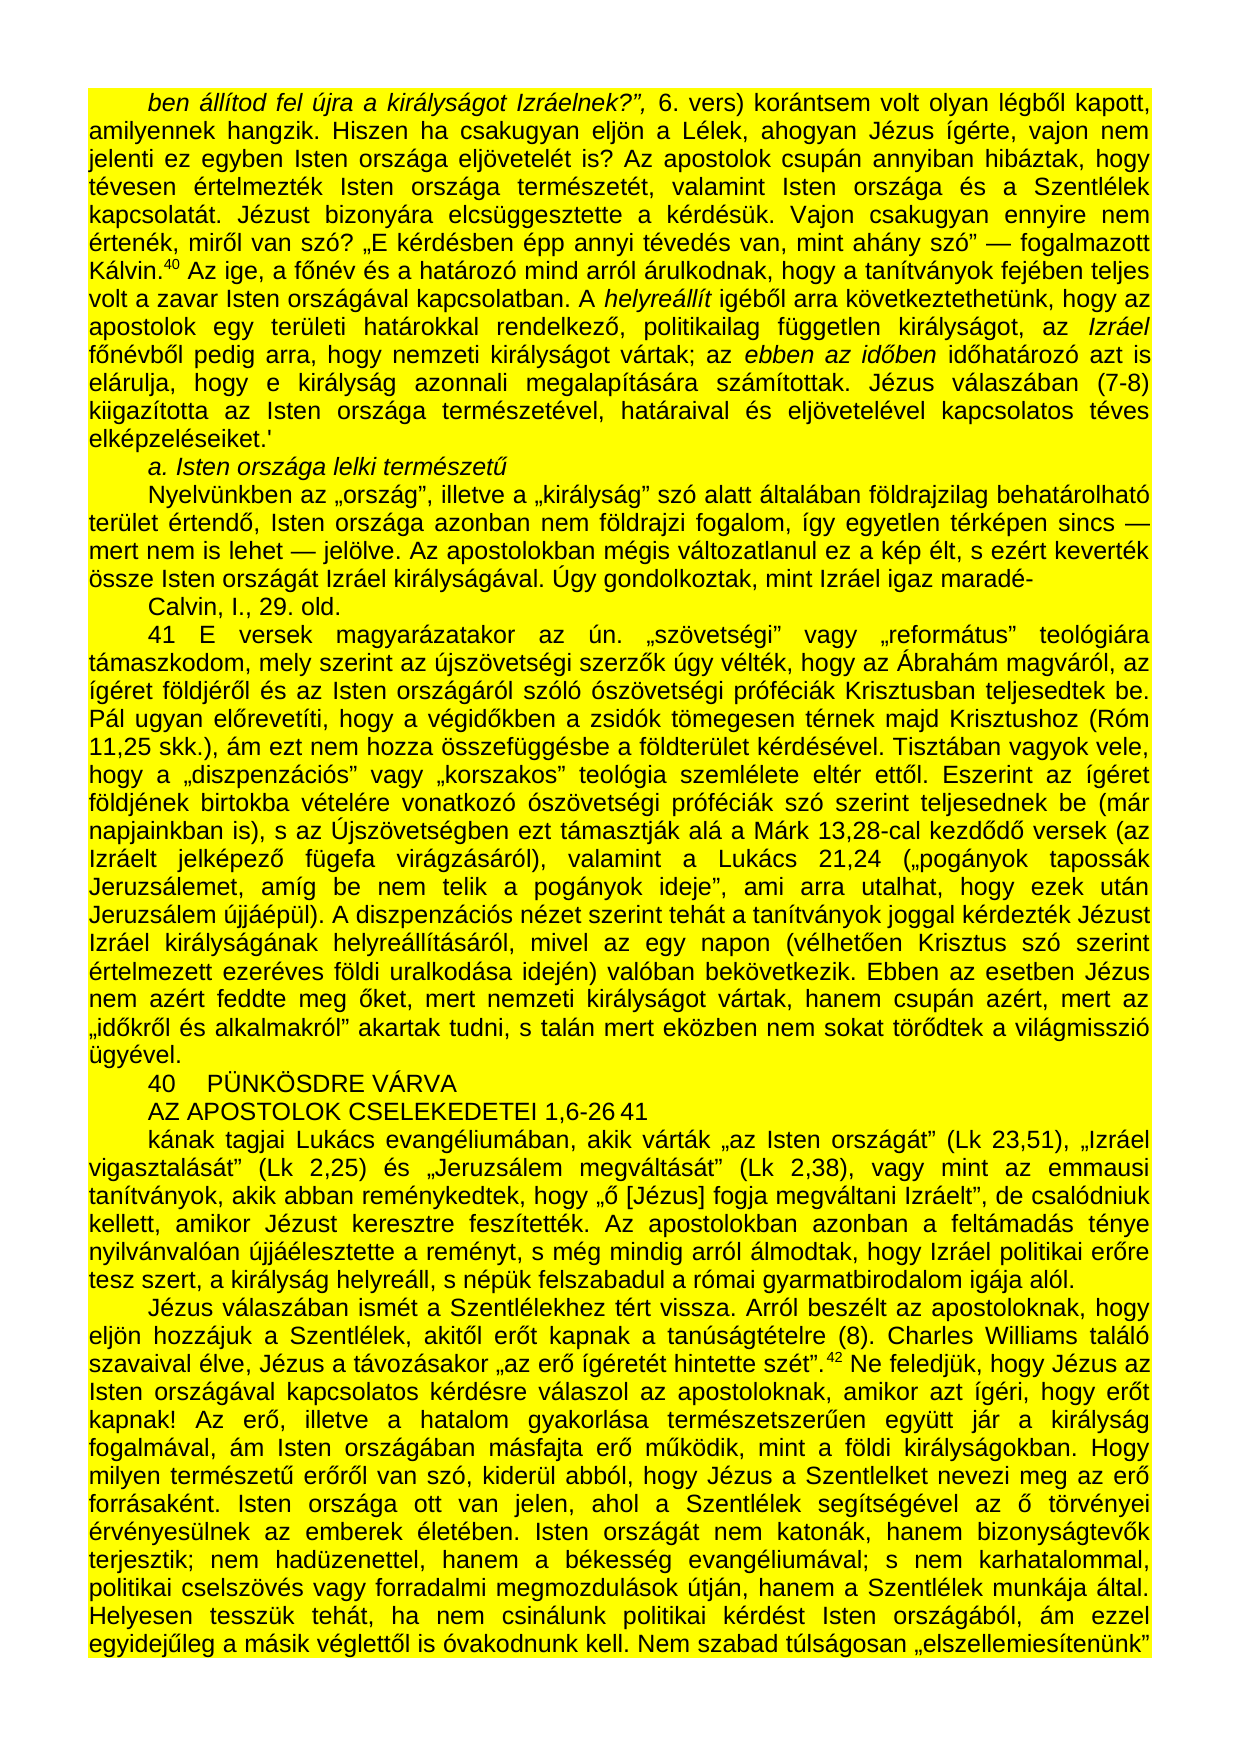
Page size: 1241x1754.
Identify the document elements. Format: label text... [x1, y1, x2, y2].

text a. Isten országa lelki természetű [88, 453, 1152, 481]
text Nyelvünkben az „ország”, illetve a „királyság” szó alatt általában földrajzilag behatárolható terület értendő, Isten országa azonban nem földrajzi fogalom, így egyetlen térképen sincs — mert nem is lehet — jelölve. Az apostolokban mégis változatlanul ez a kép élt, s ezért keverték össze Isten országát Izráel királyságával. Úgy gondolkoztak, mint Izráel igaz maradé- [88, 481, 1152, 593]
text ben állítod fel újra a királyságot Izráelnek?”, 6. vers) korántsem volt olyan légből kapott, amilyennek hangzik. Hiszen ha csakugyan eljön a Lélek, ahogyan Jézus ígérte, vajon nem jelenti ez egyben Isten országa eljövetelét is? Az apostolok csupán annyiban hibáztak, hogy tévesen értelmezték Isten országa természetét, valamint Isten országa és a Szentlélek kapcsolatát. Jézust bizonyára elcsüggesztette a kérdésük. Vajon csakugyan ennyire nem értenék, miről van szó? „E kérdésben épp annyi tévedés van, mint ahány szó” — fogalmazott Kálvin.40 Az ige, a főnév és a határozó mind arról árulkodnak, hogy a tanítványok fejében teljes volt a zavar Isten országával kapcsolatban. A helyreállít igéből arra következtethetünk, hogy az apostolok egy területi határokkal rendelkező, politikailag független királyságot, az Izráel főnévből pedig arra, hogy nemzeti királyságot vártak; az ebben az időben időhatározó azt is elárulja, hogy e királyság azonnali megalapítására számítottak. Jézus válaszában (7-8) kiigazította az Isten országa természetével, határaival és eljövetelével kapcsolatos téves elképzeléseiket.' [88, 88, 1152, 453]
text kának tagjai Lukács evangéliumában, akik várták „az Isten országát” (Lk 23,51), „Izráel vigasztalását” (Lk 2,25) és „Jeruzsálem megváltását” (Lk 2,38), vagy mint az emmausi tanítványok, akik abban reménykedtek, hogy „ő [Jézus] fogja megváltani Izráelt”, de csalódniuk kellett, amikor Jézust keresztre feszítették. Az apostolokban azonban a feltámadás ténye nyilvánvalóan újjáélesztette a reményt, s még mindig arról álmodtak, hogy Izráel politikai erőre tesz szert, a királyság helyreáll, s népük felszabadul a római gyarmatbirodalom igája alól. [88, 1125, 1152, 1293]
text AZ APOSTOLOK CSELEKEDETEI 1,6-26 41 [88, 1097, 1152, 1125]
text 41 E versek magyarázatakor az ún. „szövetségi” vagy „református” teológiára támaszkodom, mely szerint az újszövetségi szerzők úgy vélték, hogy az Ábrahám magváról, az ígéret földjéről és az Isten országáról szóló ószövetségi próféciák Krisztusban teljesedtek be. Pál ugyan előrevetíti, hogy a végidőkben a zsidók tömegesen térnek majd Krisztushoz (Róm 11,25 skk.), ám ezt nem hozza összefüggésbe a földterület kérdésével. Tisztában vagyok vele, hogy a „diszpenzációs” vagy „korszakos” teológia szemlélete eltér ettől. Eszerint az ígéret földjének birtokba vételére vonatkozó ószövetségi próféciák szó szerint teljesednek be (már napjainkban is), s az Újszövetségben ezt támasztják alá a Márk 13,28-cal kezdődő versek (az Izráelt jelképező fügefa virágzásáról), valamint a Lukács 21,24 („pogányok tapossák Jeruzsálemet, amíg be nem telik a pogányok ideje”, ami arra utalhat, hogy ezek után Jeruzsálem újjáépül). A diszpenzációs nézet szerint tehát a tanítványok joggal kérdezték Jézust Izráel királyságának helyreállításáról, mivel az egy napon (vélhetően Krisztus szó szerint értelmezett ezeréves földi uralkodása idején) valóban bekövetkezik. Ebben az esetben Jézus nem azért feddte meg őket, mert nemzeti királyságot vártak, hanem csupán azért, mert az „időkről és alkalmakról” akartak tudni, s talán mert eközben nem sokat törődtek a világmisszió ügyével. [88, 621, 1152, 1069]
text Jézus válaszában ismét a Szentlélekhez tért vissza. Arról beszélt az apostoloknak, hogy eljön hozzájuk a Szentlélek, akitől erőt kapnak a tanúságtételre (8). Charles Williams találó szavaival élve, Jézus a távozásakor „az erő ígéretét hintette szét”.42 Ne feledjük, hogy Jézus az Isten országával kapcsolatos kérdésre válaszol az apostoloknak, amikor azt ígéri, hogy erőt kapnak! Az erő, illetve a hatalom gyakorlása természetszerűen együtt jár a királyság fogalmával, ám Isten országában másfajta erő működik, mint a földi királyságokban. Hogy milyen természetű erőről van szó, kiderül abból, hogy Jézus a Szentlelket nevezi meg az erő forrásaként. Isten országa ott van jelen, ahol a Szentlélek segítségével az ő törvényei érvényesülnek az emberek életében. Isten országát nem katonák, hanem bizonyságtevők terjesztik; nem hadüzenettel, hanem a békesség evangéliumával; s nem karhatalommal, politikai cselszövés vagy forradalmi megmozdulások útján, hanem a Szentlélek munkája által. Helyesen tesszük tehát, ha nem csinálunk politikai kérdést Isten országából, ám ezzel egyidejűleg a másik véglettől is óvakodnunk kell. Nem szabad túlságosan „elszellemiesítenünk” [88, 1293, 1152, 1658]
text 40 PÜNKÖSDRE VÁRVA [88, 1069, 1152, 1097]
text Calvin, I., 29. old. [88, 593, 1152, 621]
